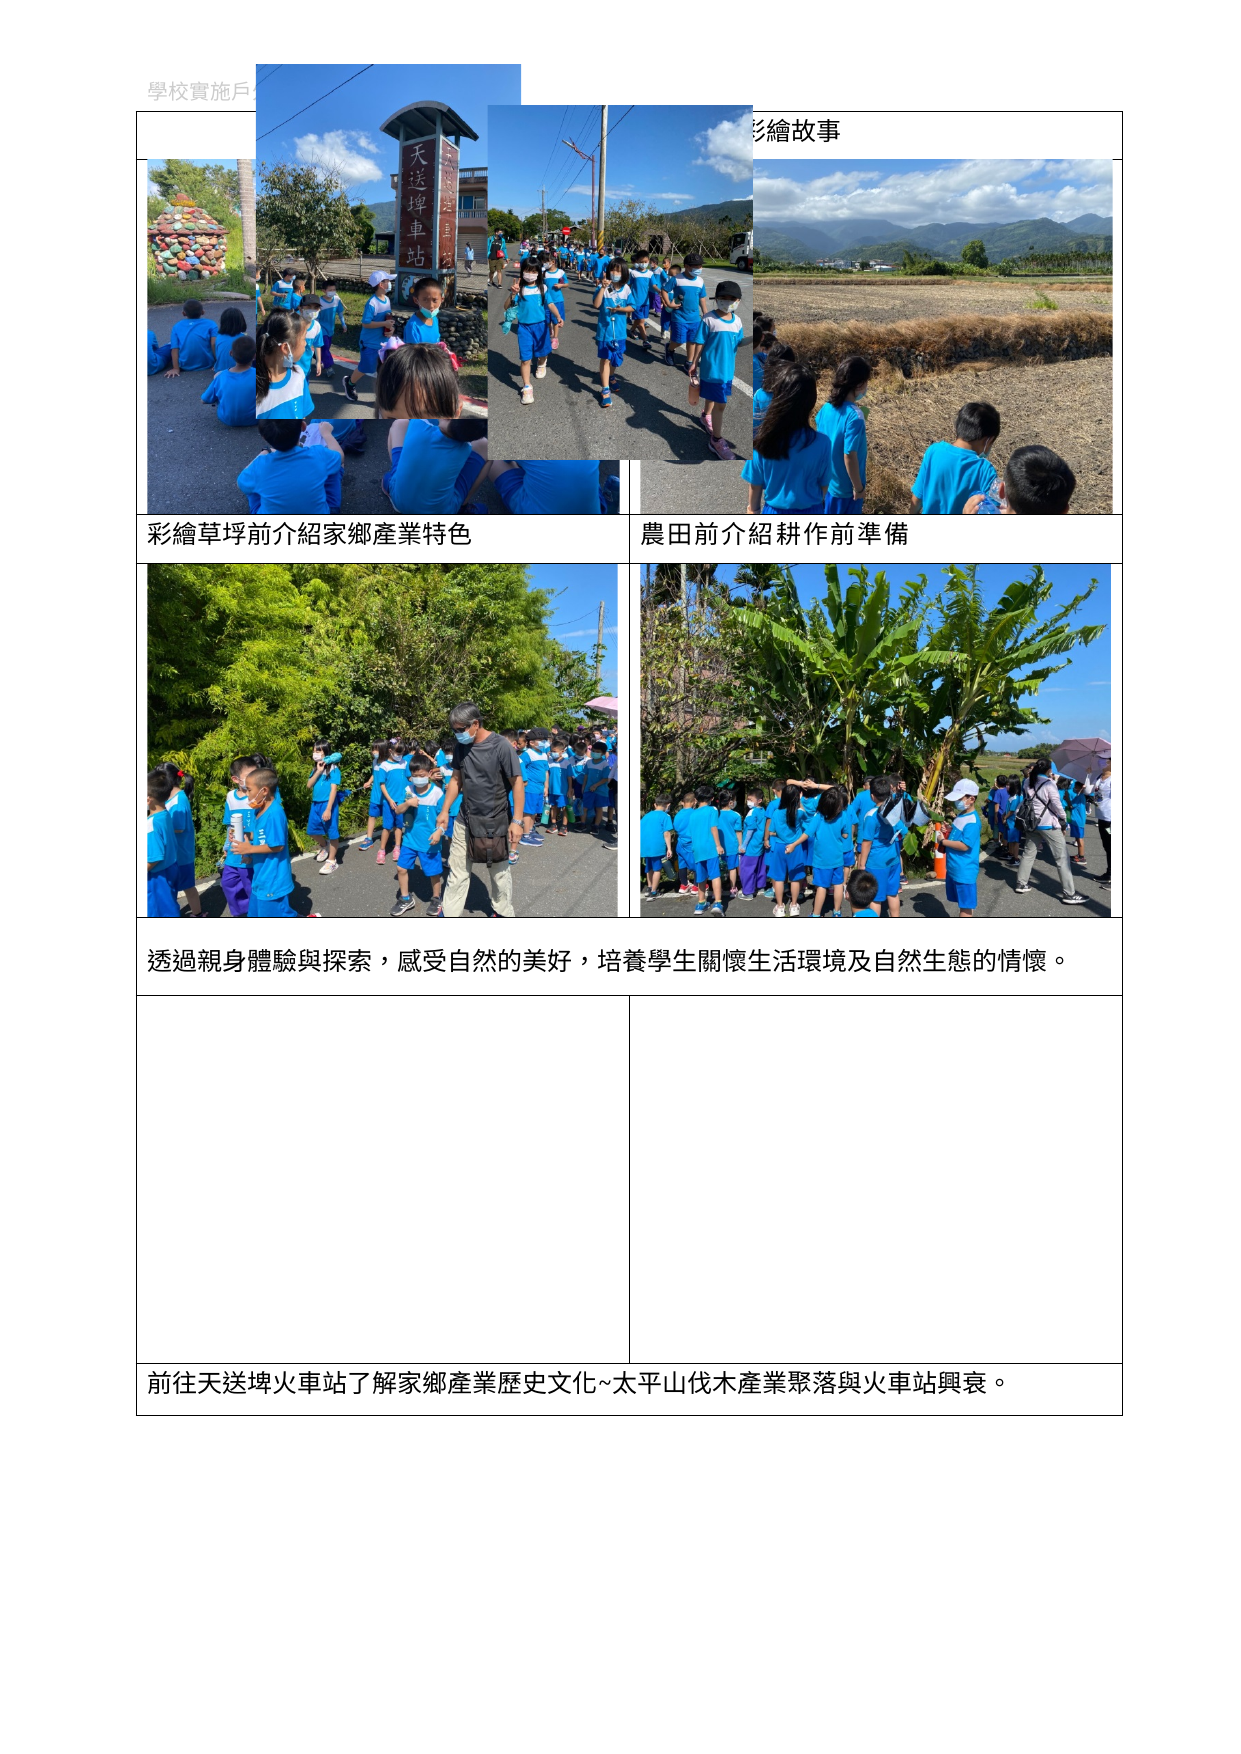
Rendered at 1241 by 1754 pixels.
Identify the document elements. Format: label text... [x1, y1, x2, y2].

table_cell 前往天送埤火車站了解家鄉產業歷史文化~太平山伐木產業聚落與火車站興衰。 [137, 1364, 1122, 1415]
table_cell [137, 996, 629, 1362]
table_cell 破布烏堤防導覽介紹蘭陽溪與彩繪故事 [753, 112, 1122, 158]
table_cell [137, 564, 147, 917]
table_cell 彩繪草垺前介紹家鄉產業特色 [137, 515, 629, 563]
table_cell 透過親身體驗與探索，感受自然的美好，培養學生關懷生活環境及自然生態的情懷。 [137, 918, 1122, 995]
table_cell [618, 564, 629, 917]
table_cell 破布烏堤防導覽介紹蘭陽溪與彩繪故事 [137, 112, 255, 158]
table_cell [630, 564, 640, 917]
table_cell [620, 460, 629, 514]
table_cell [630, 996, 1122, 1362]
table_cell [1113, 160, 1122, 514]
table_cell [630, 460, 640, 514]
table_cell 農田前介紹耕作前準備 [630, 515, 1122, 563]
table_cell [1111, 564, 1122, 917]
table_cell [137, 160, 147, 514]
